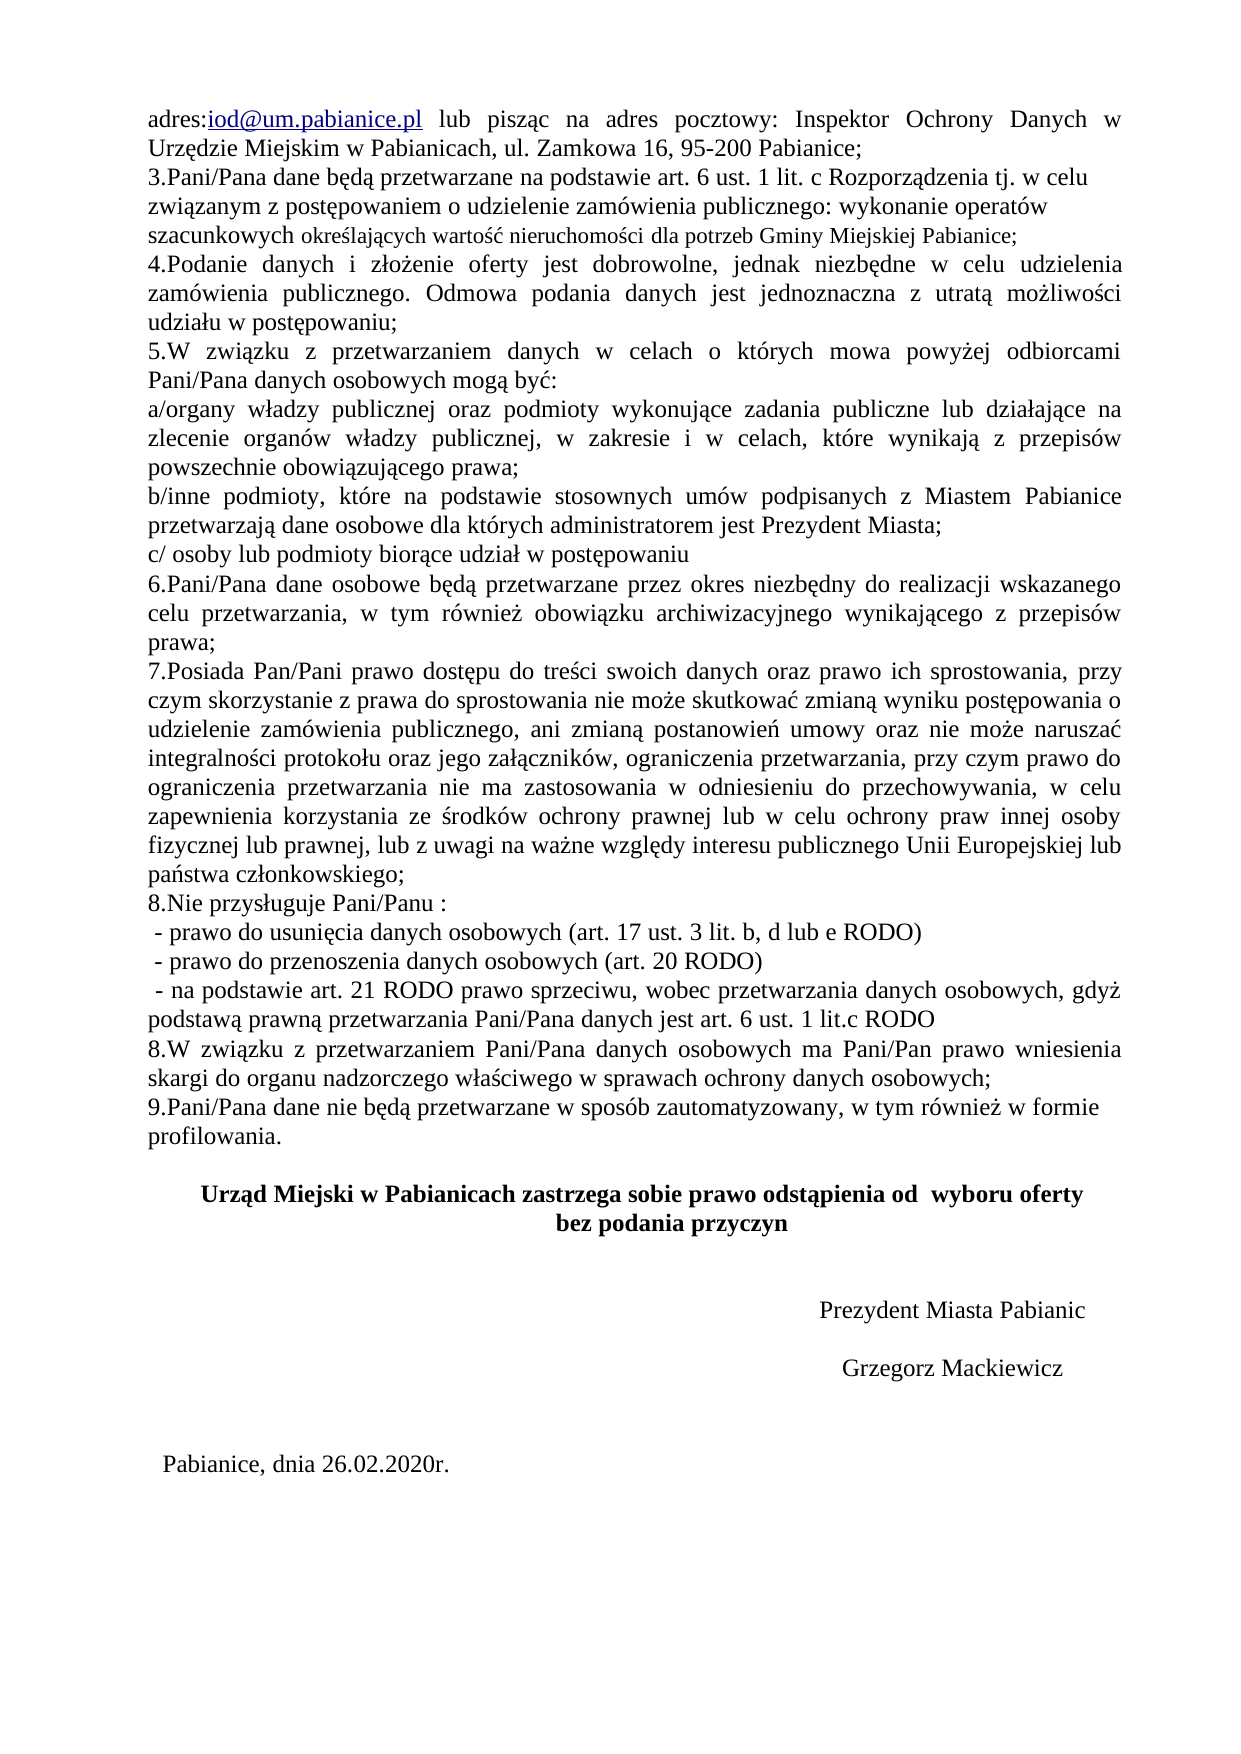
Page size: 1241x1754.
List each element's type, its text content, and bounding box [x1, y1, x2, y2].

text 5.W związku z przetwarzaniem danych w celach o których mowa powyżej odbiorcami Pani/Pana danych osobowych mogą być: [148, 336, 1122, 394]
text 3.Pani/Pana dane będą przetwarzane na podstawie art. 6 ust. 1 lit. c Rozporządzenia tj. w celu związanym z postępowaniem o udzielenie zamówienia publicznego: wykonanie operatów szacunkowych określających wartość nieruchomości dla potrzeb Gminy Miejskiej Pabianice; [148, 162, 1122, 249]
text 9.Pani/Pana dane nie będą przetwarzane w sposób zautomatyzowany, w tym również w formie profilowania. [148, 1092, 1122, 1150]
text 8.W związku z przetwarzaniem Pani/Pana danych osobowych ma Pani/Pan prawo wniesienia skargi do organu nadzorczego właściwego w sprawach ochrony danych osobowych; [148, 1033, 1122, 1092]
text 6.Pani/Pana dane osobowe będą przetwarzane przez okres niezbędny do realizacji wskazanego celu przetwarzania, w tym również obowiązku archiwizacyjnego wynikającego z przepisów prawa; [148, 568, 1122, 656]
text Grzegorz Mackiewicz [162, 1353, 1122, 1382]
text b/inne podmioty, które na podstawie stosownych umów podpisanych z Miastem Pabianice przetwarzają dane osobowe dla których administratorem jest Prezydent Miasta; [148, 481, 1122, 539]
text Prezydent Miasta Pabianic [162, 1295, 1122, 1353]
text 4.Podanie danych i złożenie oferty jest dobrowolne, jednak niezbędne w celu udzielenia zamówienia publicznego. Odmowa podania danych jest jednoznaczna z utratą możliwości udziału w postępowaniu; [148, 249, 1122, 336]
text 8.Nie przysługuje Pani/Panu : - prawo do usunięcia danych osobowych (art. 17 ust. 3 lit. b, d lub e RODO) - prawo do przenoszenia danych osobowych (art. 20 RODO) - na podstawie art. 21 RODO prawo sprzeciwu, wobec przetwarzania danych osobowych, gdyż podstawą prawną przetwarzania Pani/Pana danych jest art. 6 ust. 1 lit.c RODO [148, 888, 1122, 1033]
text Urząd Miejski w Pabianicach zastrzega sobie prawo odstąpienia od wyboru oferty bez podania przyczyn [162, 1179, 1122, 1237]
text 7.Posiada Pan/Pani prawo dostępu do treści swoich danych oraz prawo ich sprostowania, przy czym skorzystanie z prawa do sprostowania nie może skutkować zmianą wyniku postępowania o udzielenie zamówienia publicznego, ani zmianą postanowień umowy oraz nie może naruszać integralności protokołu oraz jego załączników, ograniczenia przetwarzania, przy czym prawo do ograniczenia przetwarzania nie ma zastosowania w odniesieniu do przechowywania, w celu zapewnienia korzystania ze środków ochrony prawnej lub w celu ochrony praw innej osoby fizycznej lub prawnej, lub z uwagi na ważne względy interesu publicznego Unii Europejskiej lub państwa członkowskiego; [148, 656, 1122, 888]
text Pabianice, dnia 26.02.2020r. [162, 1449, 1122, 1478]
text adres:iod@um.pabianice.pl lub pisząc na adres pocztowy: Inspektor Ochrony Danych w Urzędzie Miejskim w Pabianicach, ul. Zamkowa 16, 95-200 Pabianice; [148, 103, 1122, 162]
text c/ osoby lub podmioty biorące udział w postępowaniu [148, 539, 1122, 568]
text a/organy władzy publicznej oraz podmioty wykonujące zadania publiczne lub działające na zlecenie organów władzy publicznej, w zakresie i w celach, które wynikają z przepisów powszechnie obowiązującego prawa; [148, 394, 1122, 481]
